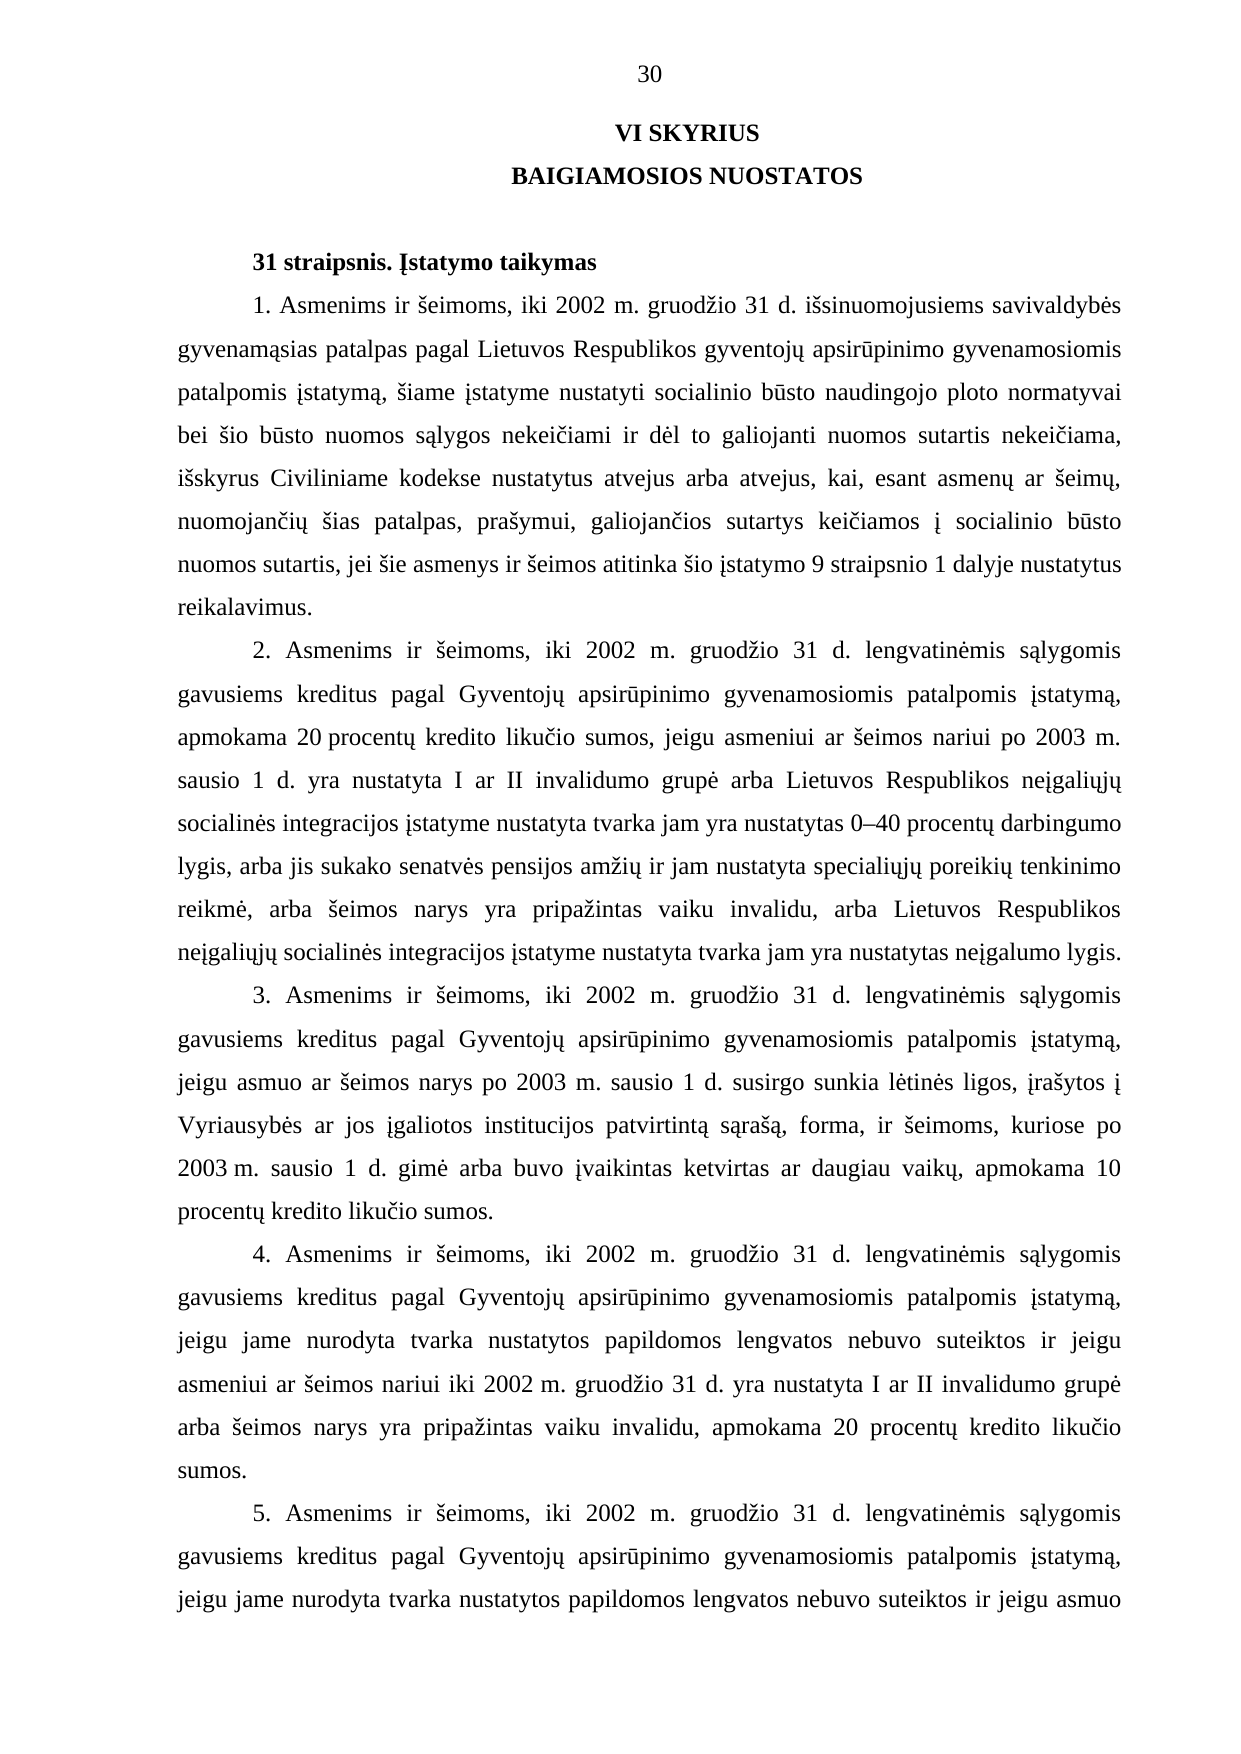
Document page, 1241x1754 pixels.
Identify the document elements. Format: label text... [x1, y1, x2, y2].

text 1. Asmenims ir šeimoms, iki 2002 m. gruodžio 31 d. išsinuomojusiems savivaldybės gyvenamąsias patalpas pagal Lietuvos Respublikos gyventojų apsirūpinimo gyvenamosiomis patalpomis įstatymą, šiame įstatyme nustatyti socialinio būsto naudingojo ploto normatyvai bei šio būsto nuomos sąlygos nekeičiami ir dėl to galiojanti nuomos sutartis nekeičiama, išskyrus Civiliniame kodekse nustatytus atvejus arba atvejus, kai, esant asmenų ar šeimų, nuomojančių šias patalpas, prašymui, galiojančios sutartys keičiamos į socialinio būsto nuomos sutartis, jei šie asmenys ir šeimos atitinka šio įstatymo 9 straipsnio 1 dalyje nustatytus reikalavimus. [177, 291, 1122, 621]
text 3. Asmenims ir šeimoms, iki 2002 m. gruodžio 31 d. lengvatinėmis sąlygomis gavusiems kreditus pagal Gyventojų apsirūpinimo gyvenamosiomis patalpomis įstatymą, jeigu asmuo ar šeimos narys po 2003 m. sausio 1 d. susirgo sunkia lėtinės ligos, įrašytos į Vyriausybės ar jos įgaliotos institucijos patvirtintą sąrašą, forma, ir šeimoms, kuriose po 2003 m. sausio 1 d. gimė arba buvo įvaikintas ketvirtas ar daugiau vaikų, apmokama 10 procentų kredito likučio sumos. [177, 981, 1122, 1225]
text 4. Asmenims ir šeimoms, iki 2002 m. gruodžio 31 d. lengvatinėmis sąlygomis gavusiems kreditus pagal Gyventojų apsirūpinimo gyvenamosiomis patalpomis įstatymą, jeigu jame nurodyta tvarka nustatytos papildomos lengvatos nebuvo suteiktos ir jeigu asmeniui ar šeimos nariui iki 2002 m. gruodžio 31 d. yra nustatyta I ar II invalidumo grupė arba šeimos narys yra pripažintas vaiku invalidu, apmokama 20 procentų kredito likučio sumos. [177, 1239, 1122, 1484]
text 2. Asmenims ir šeimoms, iki 2002 m. gruodžio 31 d. lengvatinėmis sąlygomis gavusiems kreditus pagal Gyventojų apsirūpinimo gyvenamosiomis patalpomis įstatymą, apmokama 20 procentų kredito likučio sumos, jeigu asmeniui ar šeimos nariui po 2003 m. sausio 1 d. yra nustatyta I ar II invalidumo grupė arba Lietuvos Respublikos neįgaliųjų socialinės integracijos įstatyme nustatyta tvarka jam yra nustatytas 0–40 procentų darbingumo lygis, arba jis sukako senatvės pensijos amžių ir jam nustatyta specialiųjų poreikių tenkinimo reikmė, arba šeimos narys yra pripažintas vaiku invalidu, arba Lietuvos Respublikos neįgaliųjų socialinės integracijos įstatyme nustatyta tvarka jam yra nustatytas neįgalumo lygis. [177, 636, 1122, 966]
text 5. Asmenims ir šeimoms, iki 2002 m. gruodžio 31 d. lengvatinėmis sąlygomis gavusiems kreditus pagal Gyventojų apsirūpinimo gyvenamosiomis patalpomis įstatymą, jeigu jame nurodyta tvarka nustatytos papildomos lengvatos nebuvo suteiktos ir jeigu asmuo [177, 1498, 1122, 1613]
text BAIGIAMOSIOS NUOSTATOS [177, 161, 1122, 190]
text 31 straipsnis. Įstatymo taikymas [177, 247, 1122, 276]
text VI SKYRIUS [177, 118, 1122, 147]
